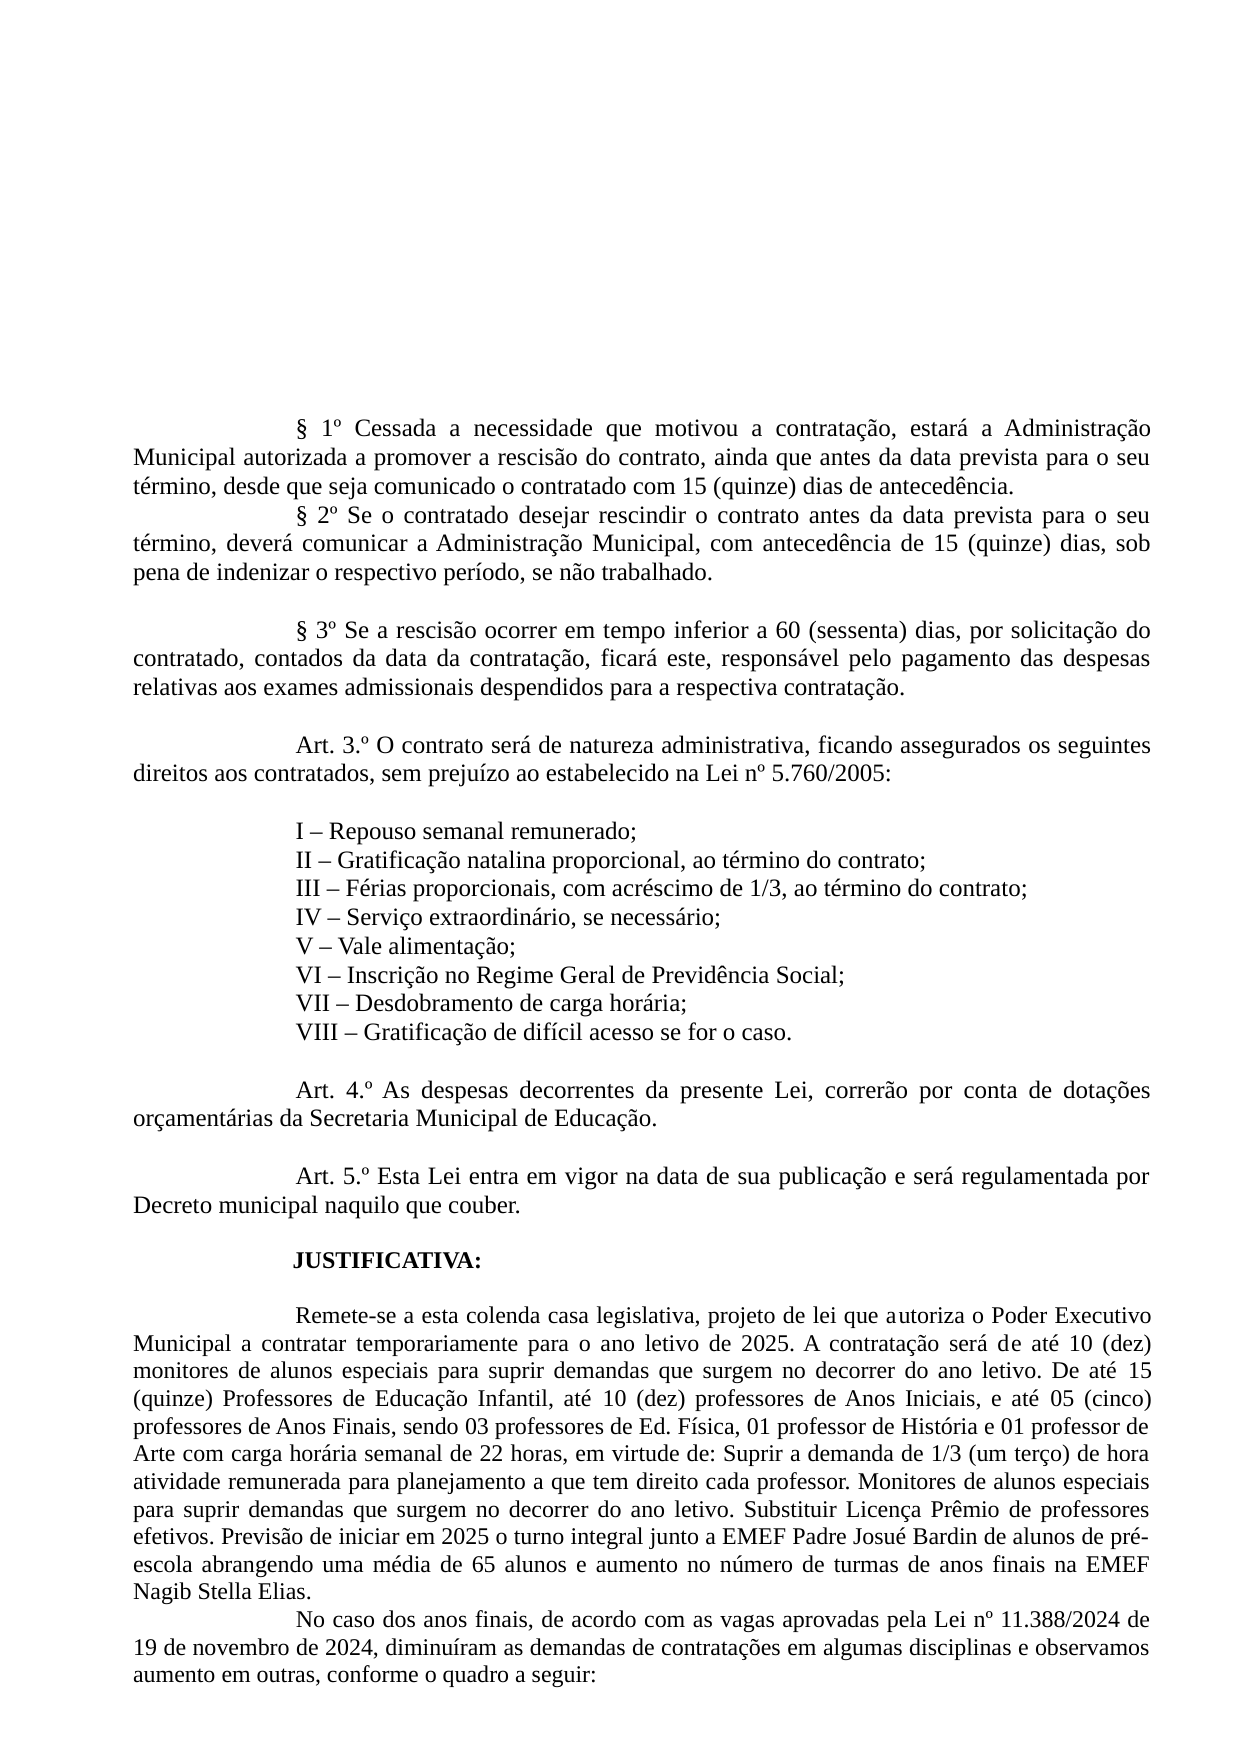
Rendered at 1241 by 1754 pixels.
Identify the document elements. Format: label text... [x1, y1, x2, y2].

text VII – Desdobramento de carga horária; [133, 988, 1152, 1017]
text II – Gratificação natalina proporcional, ao término do contrato; [133, 845, 1152, 873]
text § 3º Se a rescisão ocorrer em tempo inferior a 60 (sessenta) dias, por solicitação do contratado, contados da data da contratação, ficará este, responsável pelo pagamento das despesas relativas aos exames admissionais despendidos para a respectiva contratação. [133, 615, 1152, 701]
text IV – Serviço extraordinário, se necessário; [133, 902, 1152, 931]
text Art. 3.º O contrato será de natureza administrativa, ficando assegurados os seguintes direitos aos contratados, sem prejuízo ao estabelecido na Lei nº 5.760/2005: [133, 730, 1152, 787]
text Remete-se a esta colenda casa legislativa, projeto de lei que autoriza o Poder Executivo Municipal a contratar temporariamente para o ano letivo de 2025. A contratação será de até 10 (dez) monitores de alunos especiais para suprir demandas que surgem no decorrer do ano letivo. De até 15 (quinze) Professores de Educação Infantil, até 10 (dez) professores de Anos Iniciais, e até 05 (cinco) professores de Anos Finais, sendo 03 professores de Ed. Física, 01 professor de História e 01 professor de Arte com carga horária semanal de 22 horas, em virtude de: Suprir a demanda de 1/3 (um terço) de hora atividade remunerada para planejamento a que tem direito cada professor. Monitores de alunos especiais para suprir demandas que surgem no decorrer do ano letivo. Substituir Licença Prêmio de professores efetivos. Previsão de iniciar em 2025 o turno integral junto a EMEF Padre Josué Bardin de alunos de pré-escola abrangendo uma média de 65 alunos e aumento no número de turmas de anos finais na EMEF Nagib Stella Elias. [133, 1301, 1152, 1605]
text § 1º Cessada a necessidade que motivou a contratação, estará a Administração Municipal autorizada a promover a rescisão do contrato, ainda que antes da data prevista para o seu término, desde que seja comunicado o contratado com 15 (quinze) dias de antecedência. [133, 413, 1152, 500]
text I – Repouso semanal remunerado; [133, 816, 1152, 845]
text Art. 4.º As despesas decorrentes da presente Lei, correrão por conta de dotações orçamentárias da Secretaria Municipal de Educação. [133, 1075, 1152, 1132]
text Art. 5.º Esta Lei entra em vigor na data de sua publicação e será regulamentada por Decreto municipal naquilo que couber. [133, 1161, 1152, 1218]
list No caso dos anos finais, de acordo com as vagas aprovadas pela Lei nº 11.388/2024 de 19 de novembro de 2024, diminuíram as demandas de contratações em algumas disciplinas e observamos aumento em outras, conforme o quadro a seguir: [133, 1605, 1152, 1688]
text VI – Inscrição no Regime Geral de Previdência Social; [133, 960, 1152, 988]
text § 2º Se o contratado desejar rescindir o contrato antes da data prevista para o seu término, deverá comunicar a Administração Municipal, com antecedência de 15 (quinze) dias, sob pena de indenizar o respectivo período, se não trabalhado. [133, 500, 1152, 586]
text III – Férias proporcionais, com acréscimo de 1/3, ao término do contrato; [133, 873, 1152, 902]
text V – Vale alimentação; [133, 931, 1152, 960]
text VIII – Gratificação de difícil acesso se for o caso. [133, 1017, 1152, 1046]
text JUSTIFICATIVA: [133, 1246, 1152, 1274]
